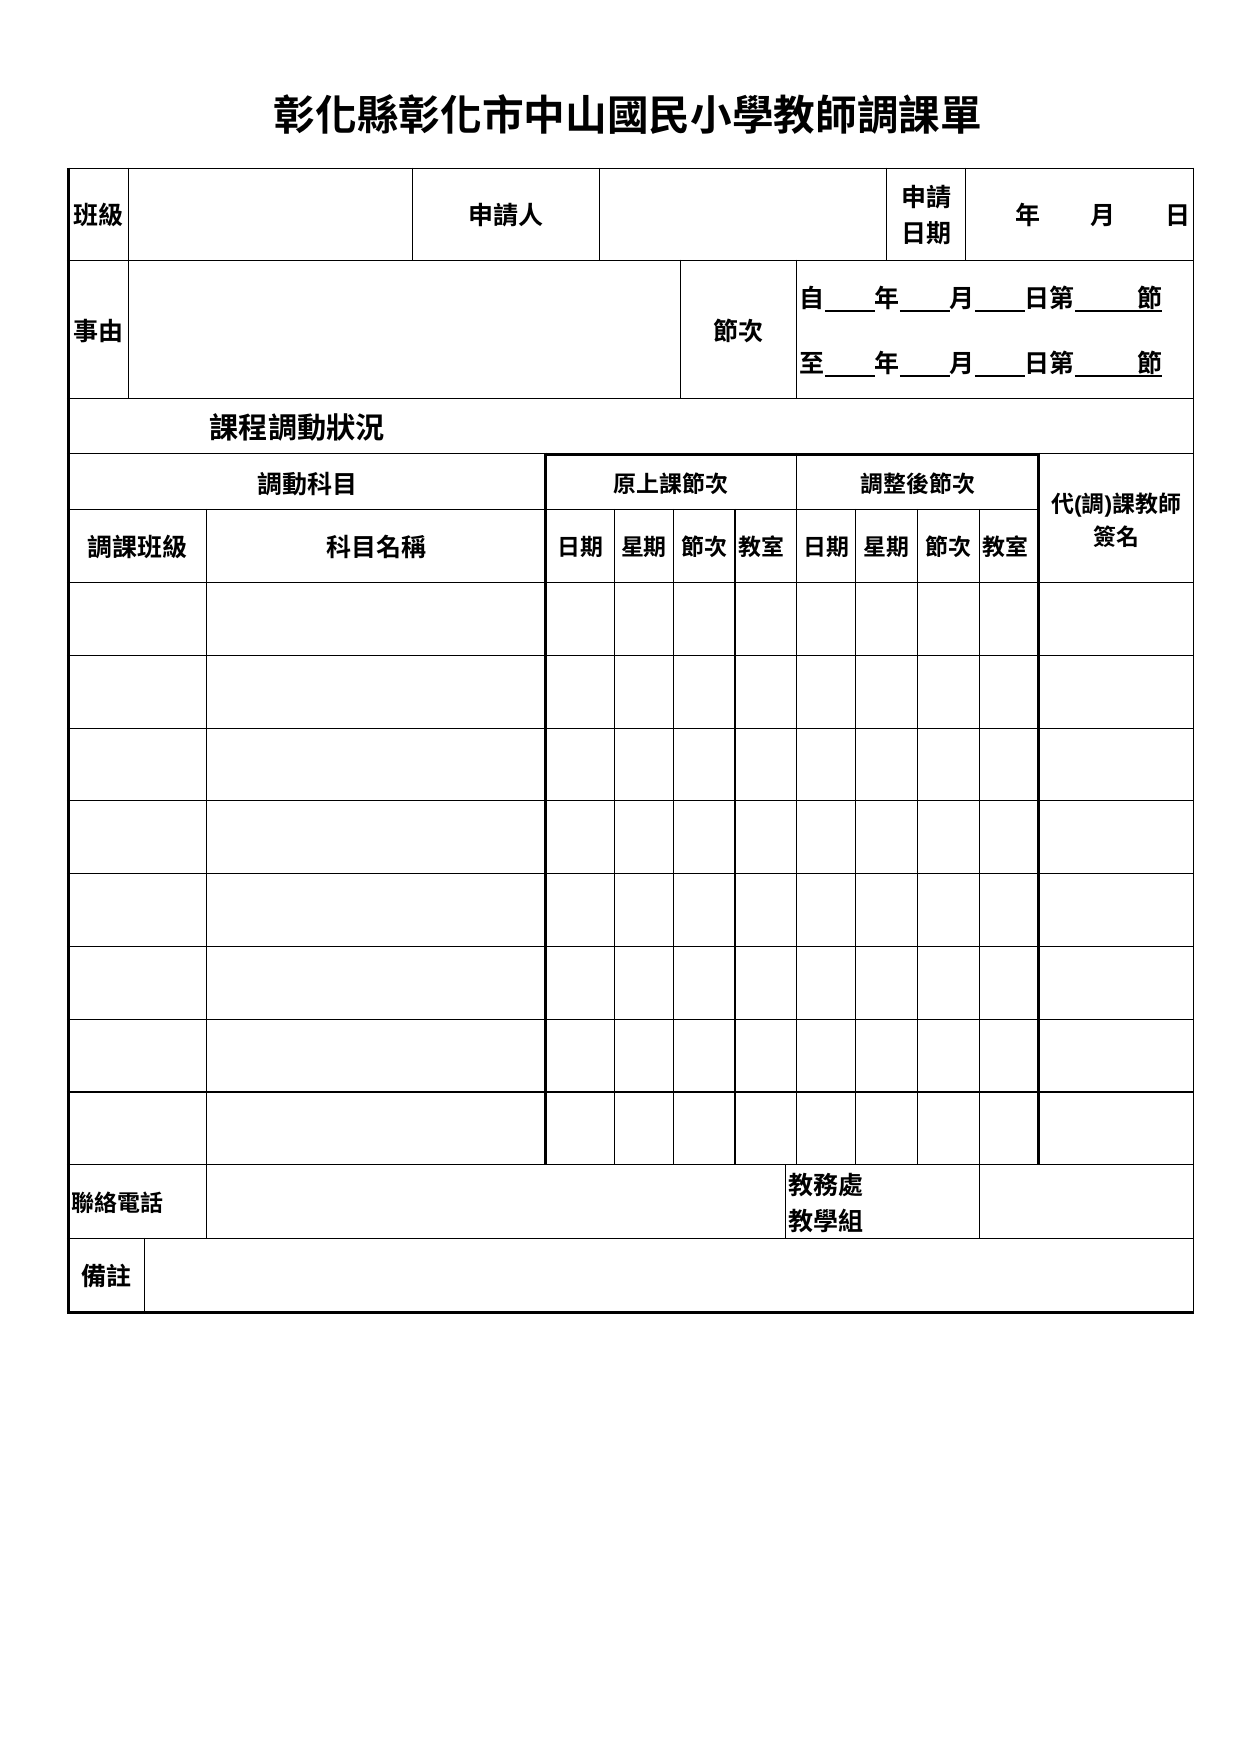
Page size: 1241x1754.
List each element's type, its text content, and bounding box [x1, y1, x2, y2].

table_cell 聯絡電話 [70, 1165, 206, 1238]
table_cell [615, 874, 673, 946]
table_cell [70, 1020, 206, 1091]
table_cell 申請日期 [887, 169, 965, 259]
table_cell [856, 656, 917, 727]
table_cell 星期 [615, 510, 673, 582]
table_cell [980, 1093, 1037, 1164]
table_cell [736, 947, 796, 1019]
table_cell [70, 874, 206, 946]
table_cell 星期 [856, 510, 917, 582]
table_cell [856, 1020, 917, 1091]
table_cell [1040, 874, 1193, 946]
table_cell [70, 947, 206, 1019]
table_cell [615, 1093, 673, 1164]
table_cell 年 月 日 [966, 169, 1193, 259]
table_cell [207, 874, 544, 946]
table_cell [856, 801, 917, 873]
table_cell [918, 1020, 979, 1091]
table_cell [129, 169, 412, 259]
table_cell [615, 1020, 673, 1091]
table_cell 教務處 教學組 [786, 1165, 979, 1238]
table_cell [674, 874, 734, 946]
table_cell [547, 801, 614, 873]
table_cell 代(調)課教師 簽名 [1040, 454, 1193, 582]
table_cell [980, 874, 1037, 946]
table_cell 教室 [980, 510, 1037, 582]
table_cell [797, 801, 855, 873]
table_cell 日期 [797, 510, 855, 582]
table_cell [207, 1020, 544, 1091]
table_cell [797, 656, 855, 727]
table_cell [207, 947, 544, 1019]
table_cell [615, 656, 673, 727]
table_cell [736, 801, 796, 873]
table_cell [1040, 1020, 1193, 1091]
table_cell [1039, 399, 1193, 453]
table_cell [70, 801, 206, 873]
table_cell [736, 729, 796, 800]
table_cell 申請人 [413, 169, 599, 259]
table_cell [980, 801, 1037, 873]
table_cell [674, 1093, 734, 1164]
table_cell [856, 583, 917, 654]
table_cell [674, 729, 734, 800]
table_cell [856, 1093, 917, 1164]
table_cell [918, 947, 979, 1019]
table_cell [615, 947, 673, 1019]
table_cell [600, 169, 886, 259]
table_cell 科目名稱 [207, 510, 544, 582]
table_header 彰化縣彰化市中山國民小學教師調課單 [68, 36, 1187, 167]
table_cell 自 年 月 日第 節 至 年 月 日第 節 [797, 261, 1193, 398]
table_cell [736, 874, 796, 946]
table_cell [736, 583, 796, 654]
table_cell [674, 656, 734, 727]
table_cell 節次 [918, 510, 979, 582]
table_cell [797, 1020, 855, 1091]
table_cell [918, 1093, 979, 1164]
table_cell [736, 1020, 796, 1091]
table_cell [207, 1093, 544, 1164]
table_cell 班級 [70, 169, 128, 259]
table_cell [615, 729, 673, 800]
table_cell [918, 874, 979, 946]
table_cell 調動科目 [70, 454, 544, 509]
table_cell 節次 [674, 510, 734, 582]
table_cell [918, 656, 979, 727]
table_cell [1040, 583, 1193, 654]
table_cell 節次 [681, 261, 796, 398]
table_cell [207, 729, 544, 800]
table_cell [70, 656, 206, 727]
table_cell [918, 801, 979, 873]
table_cell [615, 801, 673, 873]
table_cell [980, 1165, 1193, 1238]
table_cell 備註 [70, 1239, 144, 1311]
table_cell [615, 583, 673, 654]
table_cell [207, 583, 544, 654]
table_cell [674, 1020, 734, 1091]
table_cell [797, 1093, 855, 1164]
table_cell [918, 583, 979, 654]
table_cell [1040, 947, 1193, 1019]
table_cell [207, 656, 544, 727]
table_cell 原上課節次 [547, 456, 796, 509]
table_cell [70, 1093, 206, 1164]
table_cell [736, 656, 796, 727]
table_cell [980, 656, 1037, 727]
table_cell [547, 583, 614, 654]
table_cell [980, 947, 1037, 1019]
table_cell [1040, 656, 1193, 727]
table_cell [547, 1093, 614, 1164]
table_cell [1040, 1093, 1193, 1164]
table_cell [797, 729, 855, 800]
table_cell [797, 874, 855, 946]
table_cell [674, 947, 734, 1019]
table_cell [1040, 801, 1193, 873]
table_cell [736, 1093, 796, 1164]
table_cell [797, 947, 855, 1019]
table_cell 調課班級 [70, 510, 206, 582]
table_cell 課程調動狀況 [207, 399, 1038, 453]
table_cell [207, 1165, 785, 1238]
table_cell [980, 583, 1037, 654]
table_cell [674, 583, 734, 654]
table_cell [547, 729, 614, 800]
table_cell [145, 1239, 1193, 1311]
table_cell 教室 [736, 510, 796, 582]
table_cell [1040, 729, 1193, 800]
table_cell 日期 [547, 510, 614, 582]
table_cell [70, 399, 207, 453]
table_cell [547, 947, 614, 1019]
table_cell [797, 583, 855, 654]
table_cell [980, 1020, 1037, 1091]
table_cell [856, 729, 917, 800]
table_cell [856, 947, 917, 1019]
table_cell [918, 729, 979, 800]
table_cell [70, 729, 206, 800]
table_cell [129, 261, 680, 398]
table_cell 事由 [70, 261, 128, 398]
table_cell [547, 1020, 614, 1091]
table_cell [856, 874, 917, 946]
table_cell [207, 801, 544, 873]
table_cell 調整後節次 [797, 456, 1037, 509]
table_cell [547, 656, 614, 727]
table_cell [674, 801, 734, 873]
table_cell [547, 874, 614, 946]
table_cell [980, 729, 1037, 800]
table_header [1188, 36, 1193, 167]
table_cell [70, 583, 206, 654]
